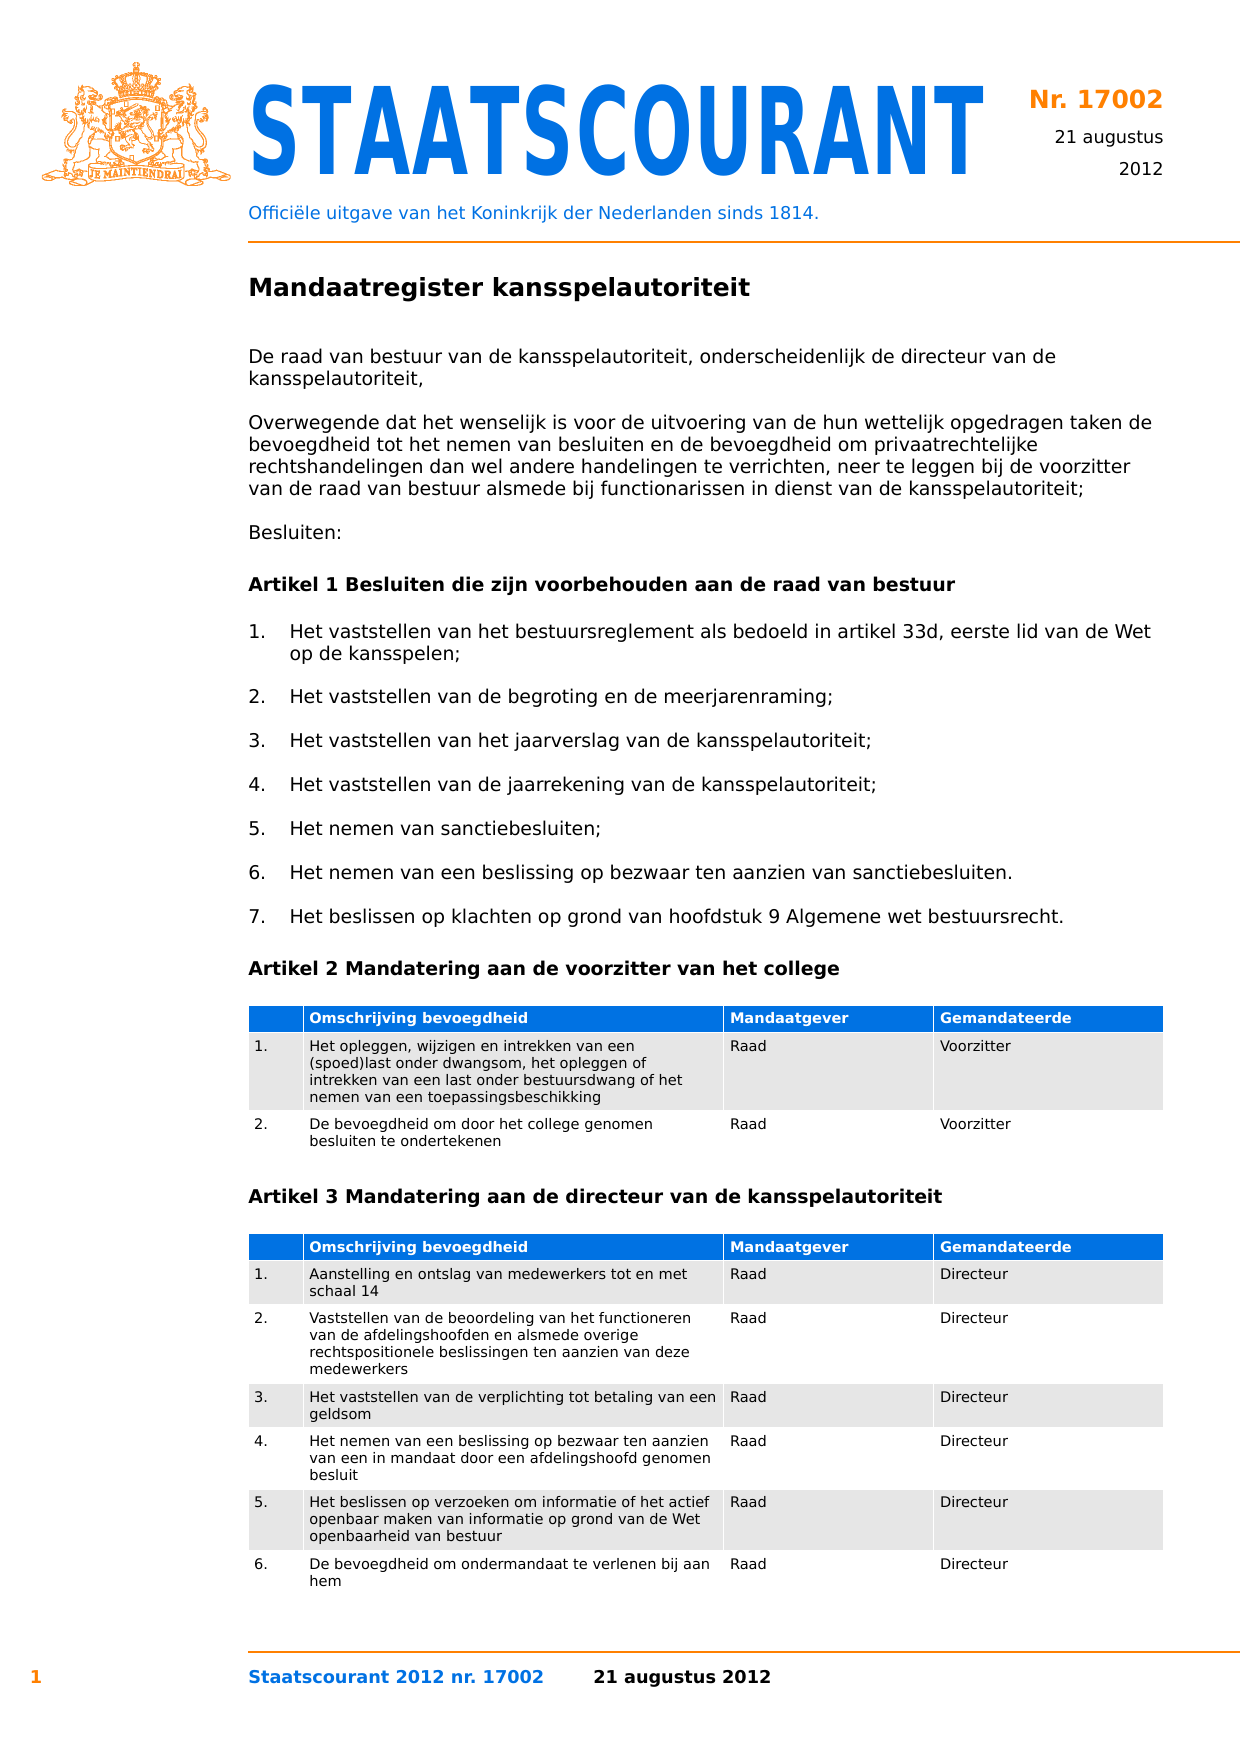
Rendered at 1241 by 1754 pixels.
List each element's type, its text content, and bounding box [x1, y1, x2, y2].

table_cell Directeur [934, 1428, 1163, 1488]
text De raad van bestuur van de kansspelautoriteit, onderscheidenlijk de directeur van de kansspelautoriteit, [248, 346, 1163, 390]
table_header Gemandateerde [934, 1006, 1163, 1032]
table_cell Directeur [934, 1306, 1163, 1383]
table_cell Directeur [934, 1384, 1163, 1427]
picture [41, 62, 231, 186]
table_cell 1. [249, 1033, 303, 1110]
table_cell Directeur [934, 1551, 1163, 1594]
table_cell Voorzitter [934, 1111, 1163, 1155]
table_cell Raad [724, 1428, 933, 1488]
text Overwegende dat het wenselijk is voor de uitvoering van de hun wettelijk opgedragen taken de bevoegdheid tot het nemen van besluiten en de bevoegdheid om privaatrechtelijke rechtshandelingen dan wel andere handelingen te verrichten, neer te leggen bij de voorzitter van de raad van bestuur alsmede bij functionarissen in dienst van de kansspelautoriteit; [248, 412, 1163, 500]
table_cell Raad [724, 1111, 933, 1155]
subtitle Artikel 2 Mandatering aan de voorzitter van het college [248, 958, 1163, 979]
table_header Mandaatgever [724, 1006, 933, 1032]
table_cell 2. [249, 1111, 303, 1155]
table_cell 3. [249, 1384, 303, 1427]
table_cell Het opleggen, wijzigen en intrekken van een (spoed)last onder dwangsom, het opleggen of intrekken van een last onder bestuursdwang of het nemen van een toepassingsbeschikking [304, 1033, 723, 1110]
table_header STAATSCOURANT [248, 62, 998, 203]
table_cell De bevoegdheid om door het college genomen besluiten te ondertekenen [304, 1111, 723, 1155]
table_cell 21 augustus [998, 121, 1240, 153]
text Besluiten: [248, 522, 1163, 543]
subtitle Artikel 3 Mandatering aan de directeur van de kansspelautoriteit [248, 1186, 1163, 1208]
table_cell Directeur [934, 1490, 1163, 1550]
text 1. Het vaststellen van het bestuursreglement als bedoeld in artikel 33d, eerste lid van de Wet op de kansspelen; [248, 621, 1163, 664]
text 4. Het vaststellen van de jaarrekening van de kansspelautoriteit; [248, 774, 1163, 796]
text 6. Het nemen van een beslissing op bezwaar ten aanzien van sanctiebesluiten. [248, 862, 1163, 884]
table_cell Raad [724, 1261, 933, 1304]
table_cell 5. [249, 1490, 303, 1550]
table_cell Het beslissen op verzoeken om informatie of het actief openbaar maken van informatie op grond van de Wet openbaarheid van bestuur [304, 1490, 723, 1550]
table_cell 6. [249, 1551, 303, 1594]
table_cell 1. [249, 1261, 303, 1304]
text 7. Het beslissen op klachten op grond van hoofdstuk 9 Algemene wet bestuursrecht. [248, 906, 1163, 928]
table_cell Raad [724, 1033, 933, 1110]
table_cell Voorzitter [934, 1033, 1163, 1110]
subtitle Artikel 1 Besluiten die zijn voorbehouden aan de raad van bestuur [248, 573, 1163, 596]
table_cell 2. [249, 1306, 303, 1383]
table_cell 2012 [998, 153, 1240, 203]
subtitle Mandaatregister kansspelautoriteit [248, 273, 1163, 302]
table_cell Het nemen van een beslissing op bezwaar ten aanzien van een in mandaat door een afdelingshoofd genomen besluit [304, 1428, 723, 1488]
table_cell Vaststellen van de beoordeling van het functioneren van de afdelingshoofden en alsmede overige rechtspositionele beslissingen ten aanzien van deze medewerkers [304, 1306, 723, 1383]
table_header [249, 1006, 303, 1032]
table_header Mandaatgever [724, 1234, 933, 1260]
text 5. Het nemen van sanctiebesluiten; [248, 818, 1163, 840]
table_header [249, 1234, 303, 1260]
table_header Omschrijving bevoegdheid [304, 1234, 723, 1260]
table_cell De bevoegdheid om ondermandaat te verlenen bij aan hem [304, 1551, 723, 1594]
table_header Gemandateerde [934, 1234, 1163, 1260]
text 2. Het vaststellen van de begroting en de meerjarenraming; [248, 686, 1163, 708]
table_header Nr. 17002 [998, 62, 1240, 121]
table_cell Raad [724, 1551, 933, 1594]
table_header Omschrijving bevoegdheid [304, 1006, 723, 1032]
table_cell Officiële uitgave van het Koninkrijk der Nederlanden sinds 1814. [248, 203, 1240, 241]
table_cell Het vaststellen van de verplichting tot betaling van een geldsom [304, 1384, 723, 1427]
table_header [25, 62, 248, 241]
table_cell Aanstelling en ontslag van medewerkers tot en met schaal 14 [304, 1261, 723, 1304]
table_cell Raad [724, 1384, 933, 1427]
text 3. Het vaststellen van het jaarverslag van de kansspelautoriteit; [248, 730, 1163, 752]
table_cell Raad [724, 1490, 933, 1550]
table_cell Raad [724, 1306, 933, 1383]
table_cell 4. [249, 1428, 303, 1488]
table_cell Directeur [934, 1261, 1163, 1304]
